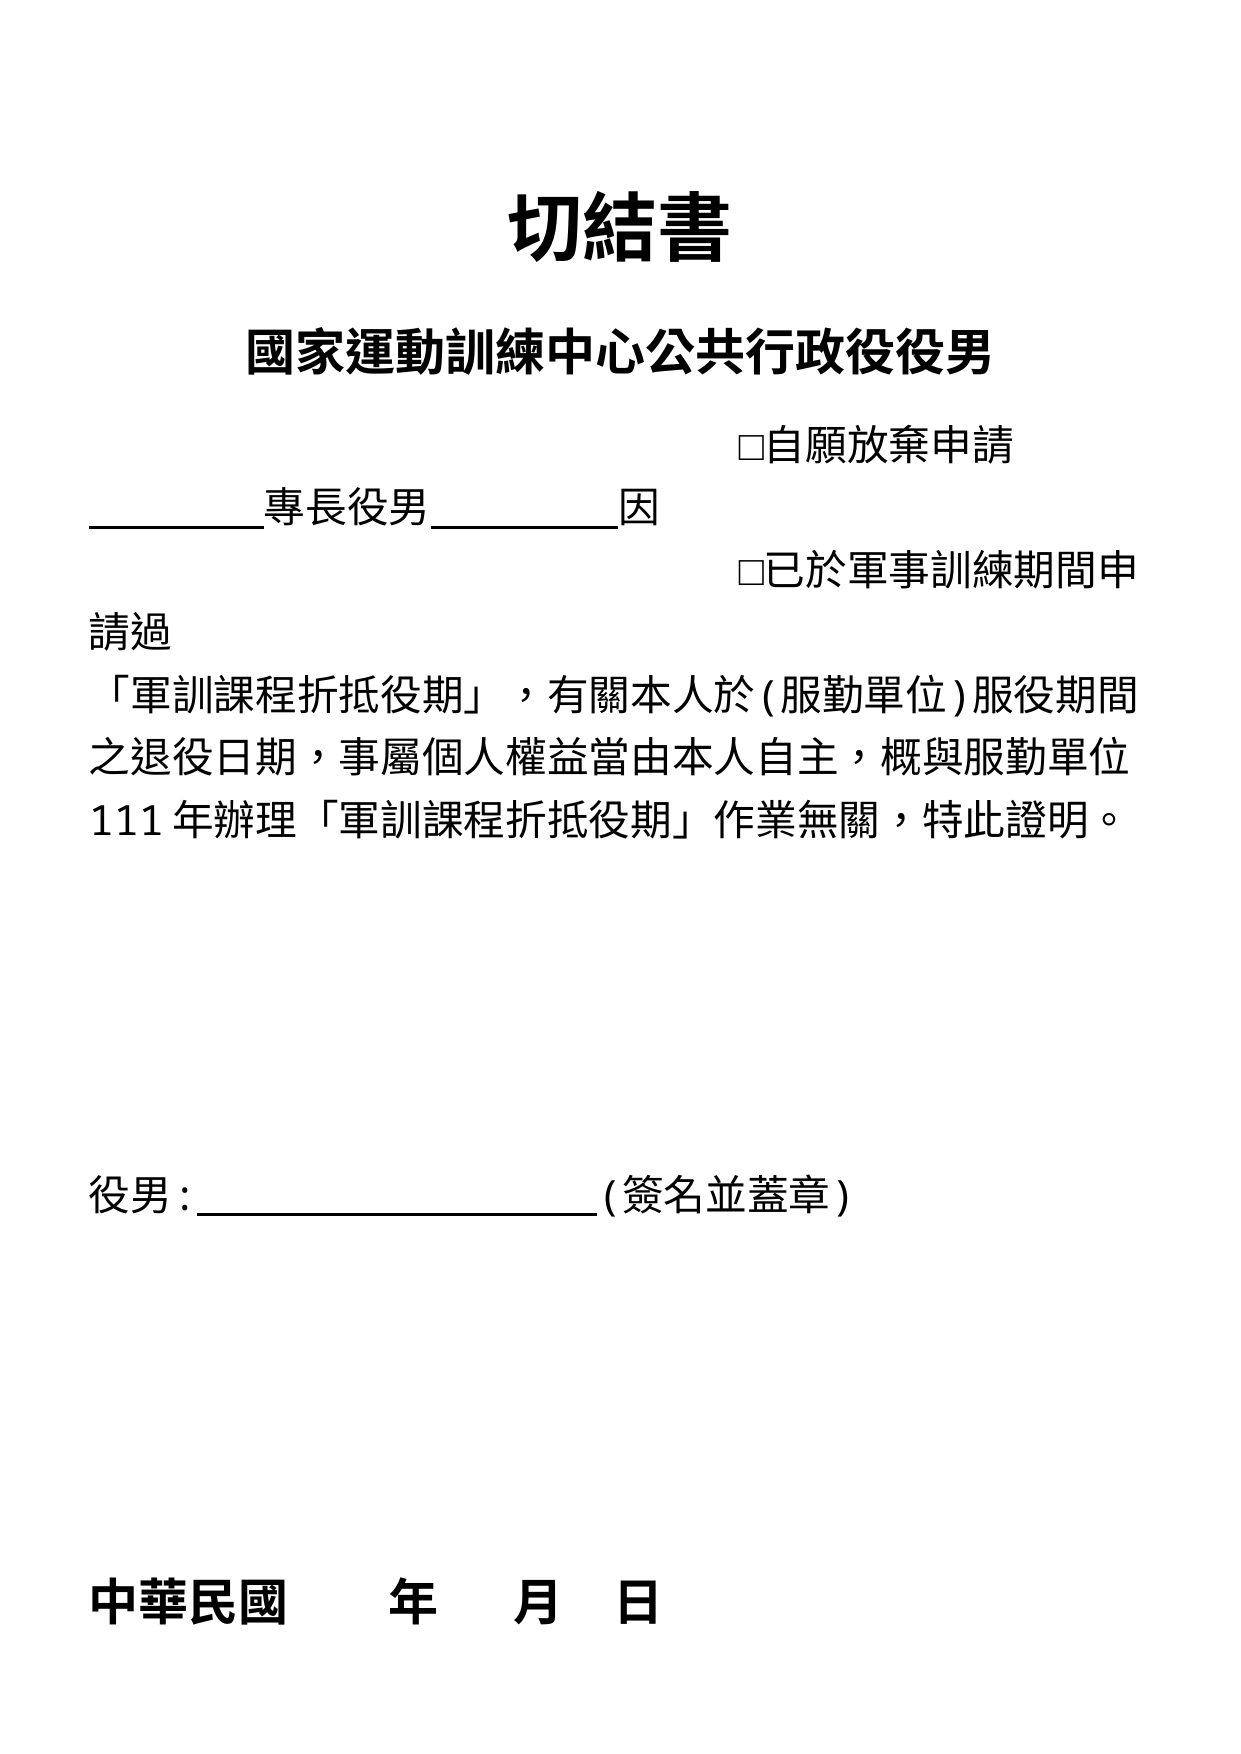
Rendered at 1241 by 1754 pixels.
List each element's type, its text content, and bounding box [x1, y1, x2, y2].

text 中華民國 年 月 日 [89, 1525, 1152, 1650]
text 切結書 [89, 150, 1152, 275]
text 專長役男 因 [89, 463, 1152, 525]
text □已於軍事訓練期間申請過 [89, 525, 1152, 650]
text 國家運動訓練中心公共行政役役男 [89, 275, 1152, 400]
text □自願放棄申請 [89, 400, 1152, 463]
text 役男: (簽名並蓋章) [89, 1150, 1152, 1213]
text 「軍訓課程折抵役期」，有關本人於(服勤單位)服役期間之退役日期，事屬個人權益當由本人自主，概與服勤單位111年辦理「軍訓課程折抵役期」作業無關，特此證明。 [89, 650, 1152, 838]
